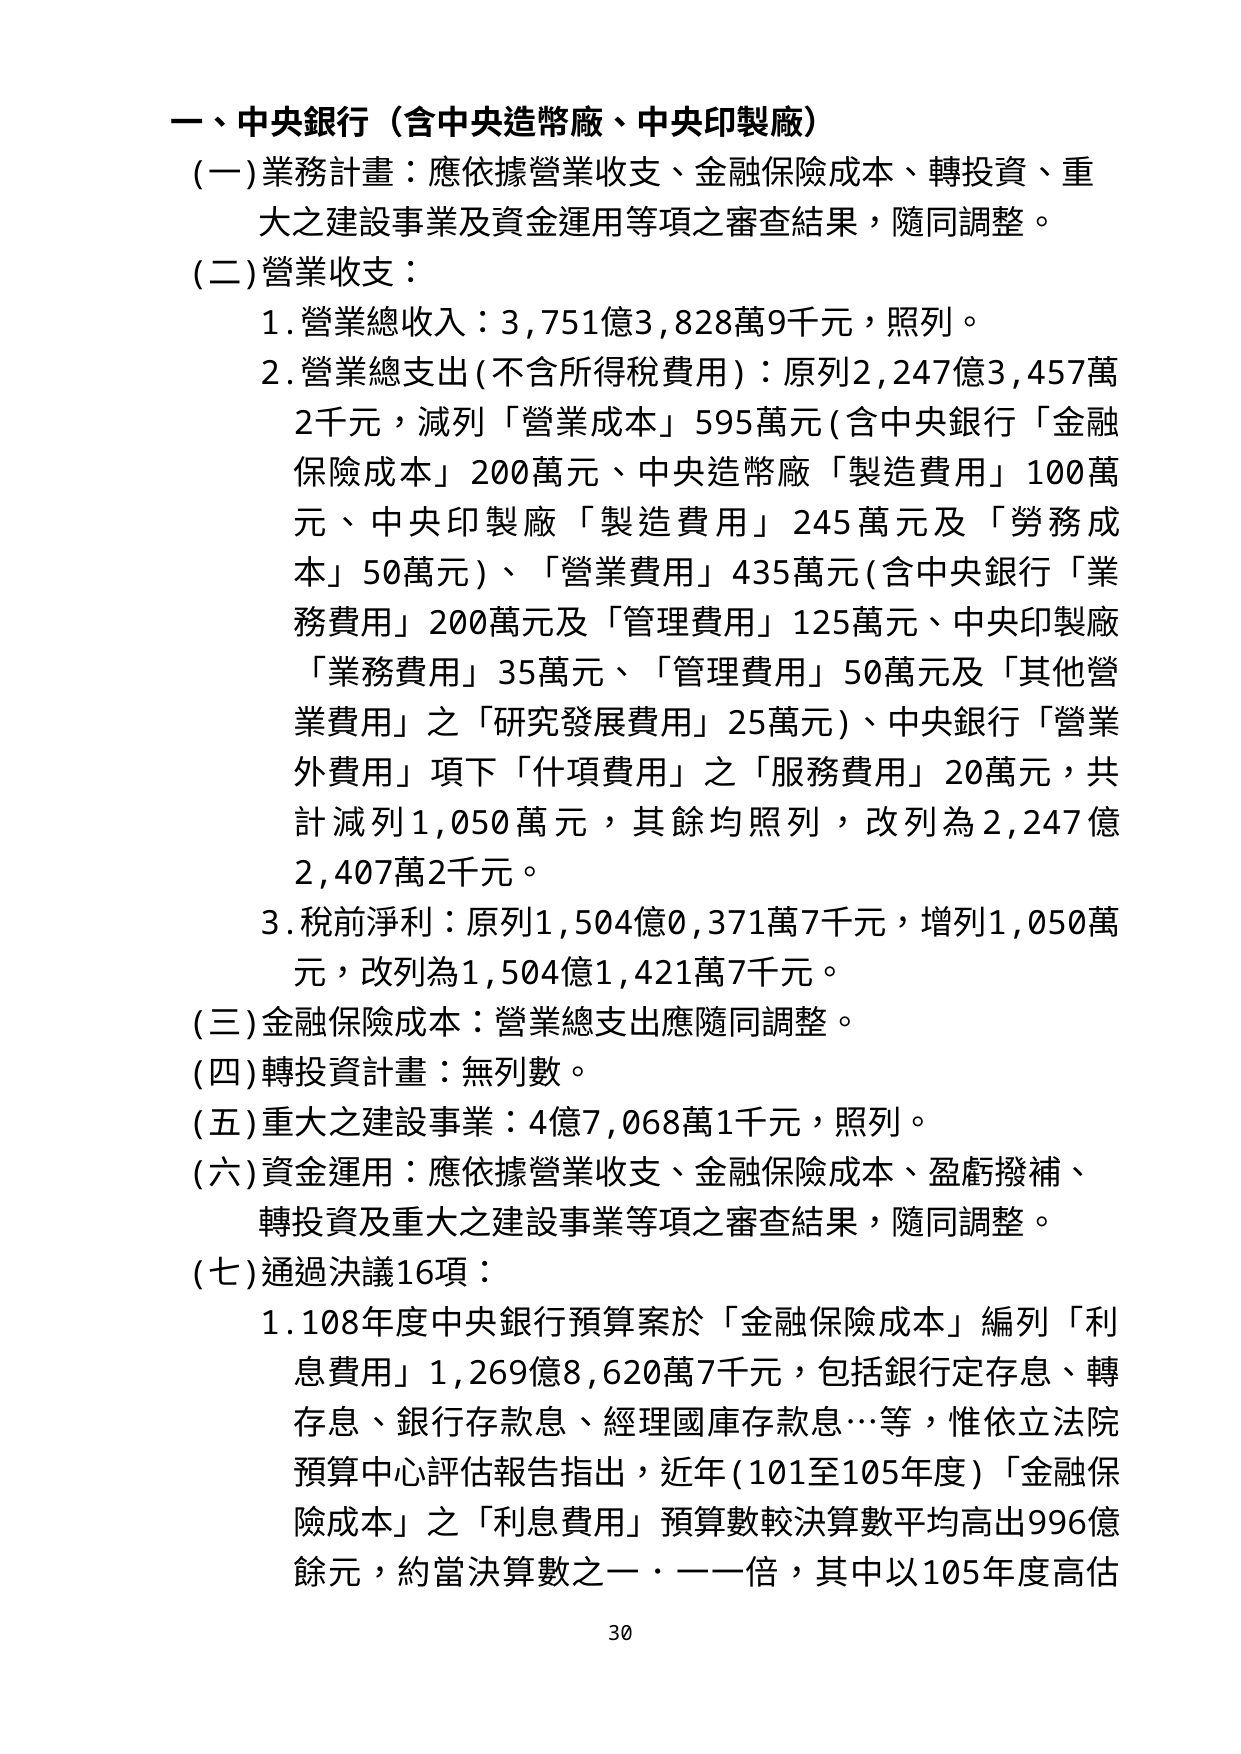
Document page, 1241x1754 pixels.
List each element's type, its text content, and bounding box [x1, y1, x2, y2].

text (二)營業收支： [188, 244, 1120, 294]
text 2.營業總支出(不含所得稅費用)：原列2,247億3,457萬2千元，減列「營業成本」595萬元(含中央銀行「金融保險成本」200萬元、中央造幣廠「製造費用」100萬元、中央印製廠「製造費用」245萬元及「勞務成本」50萬元)、「營業費用」435萬元(含中央銀行「業務費用」200萬元及「管理費用」125萬元、中央印製廠「業務費用」35萬元、「管理費用」50萬元及「其他營業費用」之「研究發展費用」25萬元)、中央銀行「營業外費用」項下「什項費用」之「服務費用」20萬元，共計減列1,050萬元，其餘均照列，改列為2,247億2,407萬2千元。 [260, 344, 1120, 894]
text 一、中央銀行（含中央造幣廠、中央印製廠） [120, 94, 1120, 144]
text 1.營業總收入：3,751億3,828萬9千元，照列。 [260, 294, 1120, 344]
text 1.108年度中央銀行預算案於「金融保險成本」編列「利息費用」1,269億8,620萬7千元，包括銀行定存息、轉存息、銀行存款息、經理國庫存款息…等，惟依立法院預算中心評估報告指出，近年(101至105年度)「金融保險成本」之「利息費用」預算數較決算數平均高出996億餘元，約當決算數之一．一一倍，其中以105年度高估 [260, 1294, 1120, 1594]
text (七)通過決議16項： [188, 1244, 1120, 1294]
text (一)業務計畫：應依據營業收支、金融保險成本、轉投資、重大之建設事業及資金運用等項之審查結果，隨同調整。 [188, 144, 1120, 244]
text (四)轉投資計畫：無列數。 [188, 1044, 1120, 1094]
text (六)資金運用：應依據營業收支、金融保險成本、盈虧撥補、轉投資及重大之建設事業等項之審查結果，隨同調整。 [188, 1144, 1120, 1244]
text 3.稅前淨利：原列1,504億0,371萬7千元，增列1,050萬元，改列為1,504億1,421萬7千元。 [260, 894, 1120, 994]
text (五)重大之建設事業：4億7,068萬1千元，照列。 [188, 1094, 1120, 1144]
text (三)金融保險成本：營業總支出應隨同調整。 [188, 994, 1120, 1044]
